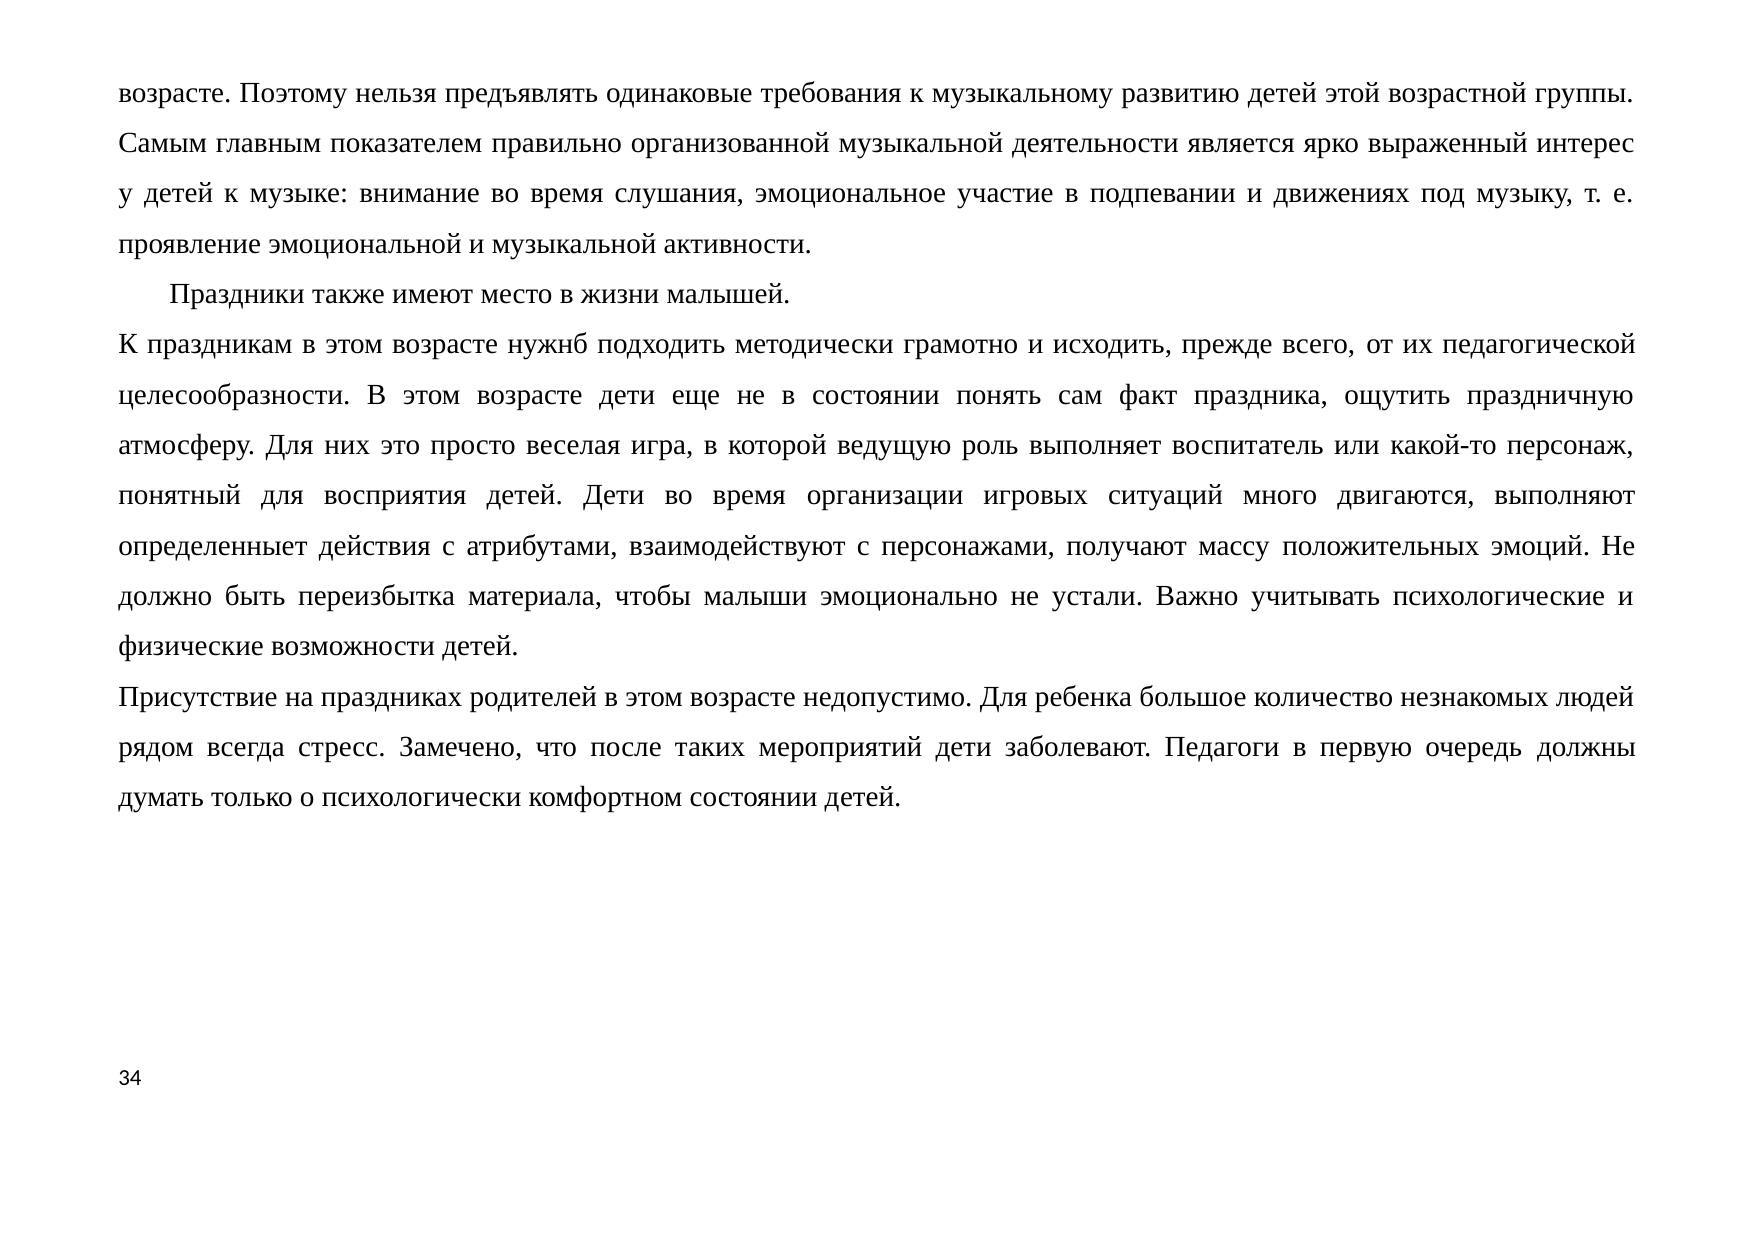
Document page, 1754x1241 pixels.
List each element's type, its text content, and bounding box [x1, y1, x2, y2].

text возрасте. Поэтому нельзя предъявлять одинаковые требования к музыкальному развитию детей этой возрастной группы. Самым главным показателем правильно организованной музыкальной деятельности является ярко выраженный интерес у детей к музыке: внимание во время слушания, эмоциональное участие в подпевании и движениях под музыку, т. е. проявление эмоциональной и музыкальной активности. [118, 75, 1636, 259]
text К праздникам в этом возрасте нужнб подходить методически грамотно и исходить, прежде всего, от их педагогической целесообразности. В этом возрасте дети еще не в состоянии понять сам факт праздника, ощутить праздничную атмосферу. Для них это просто веселая игра, в которой ведущую роль выполняет воспитатель или какой-то персонаж, понятный для восприятия детей. Дети во время организации игровых ситуаций много двигаются, выполняют определенныет действия с атрибутами, взаимодействуют с персонажами, получают массу положительных эмоций. Не должно быть переизбытка материала, чтобы малыши эмоционально не устали. Важно учитывать психологические и физические возможности детей. [118, 327, 1636, 662]
text Праздники также имеют место в жизни малышей. [118, 276, 1636, 310]
text Присутствие на праздниках родителей в этом возрасте недопустимо. Для ребенка большое количество незнакомых людей рядом всегда стресс. Замечено, что после таких мероприятий дети заболевают. Педагоги в первую очередь должны думать только о психологически комфортном состоянии детей. [118, 679, 1636, 813]
